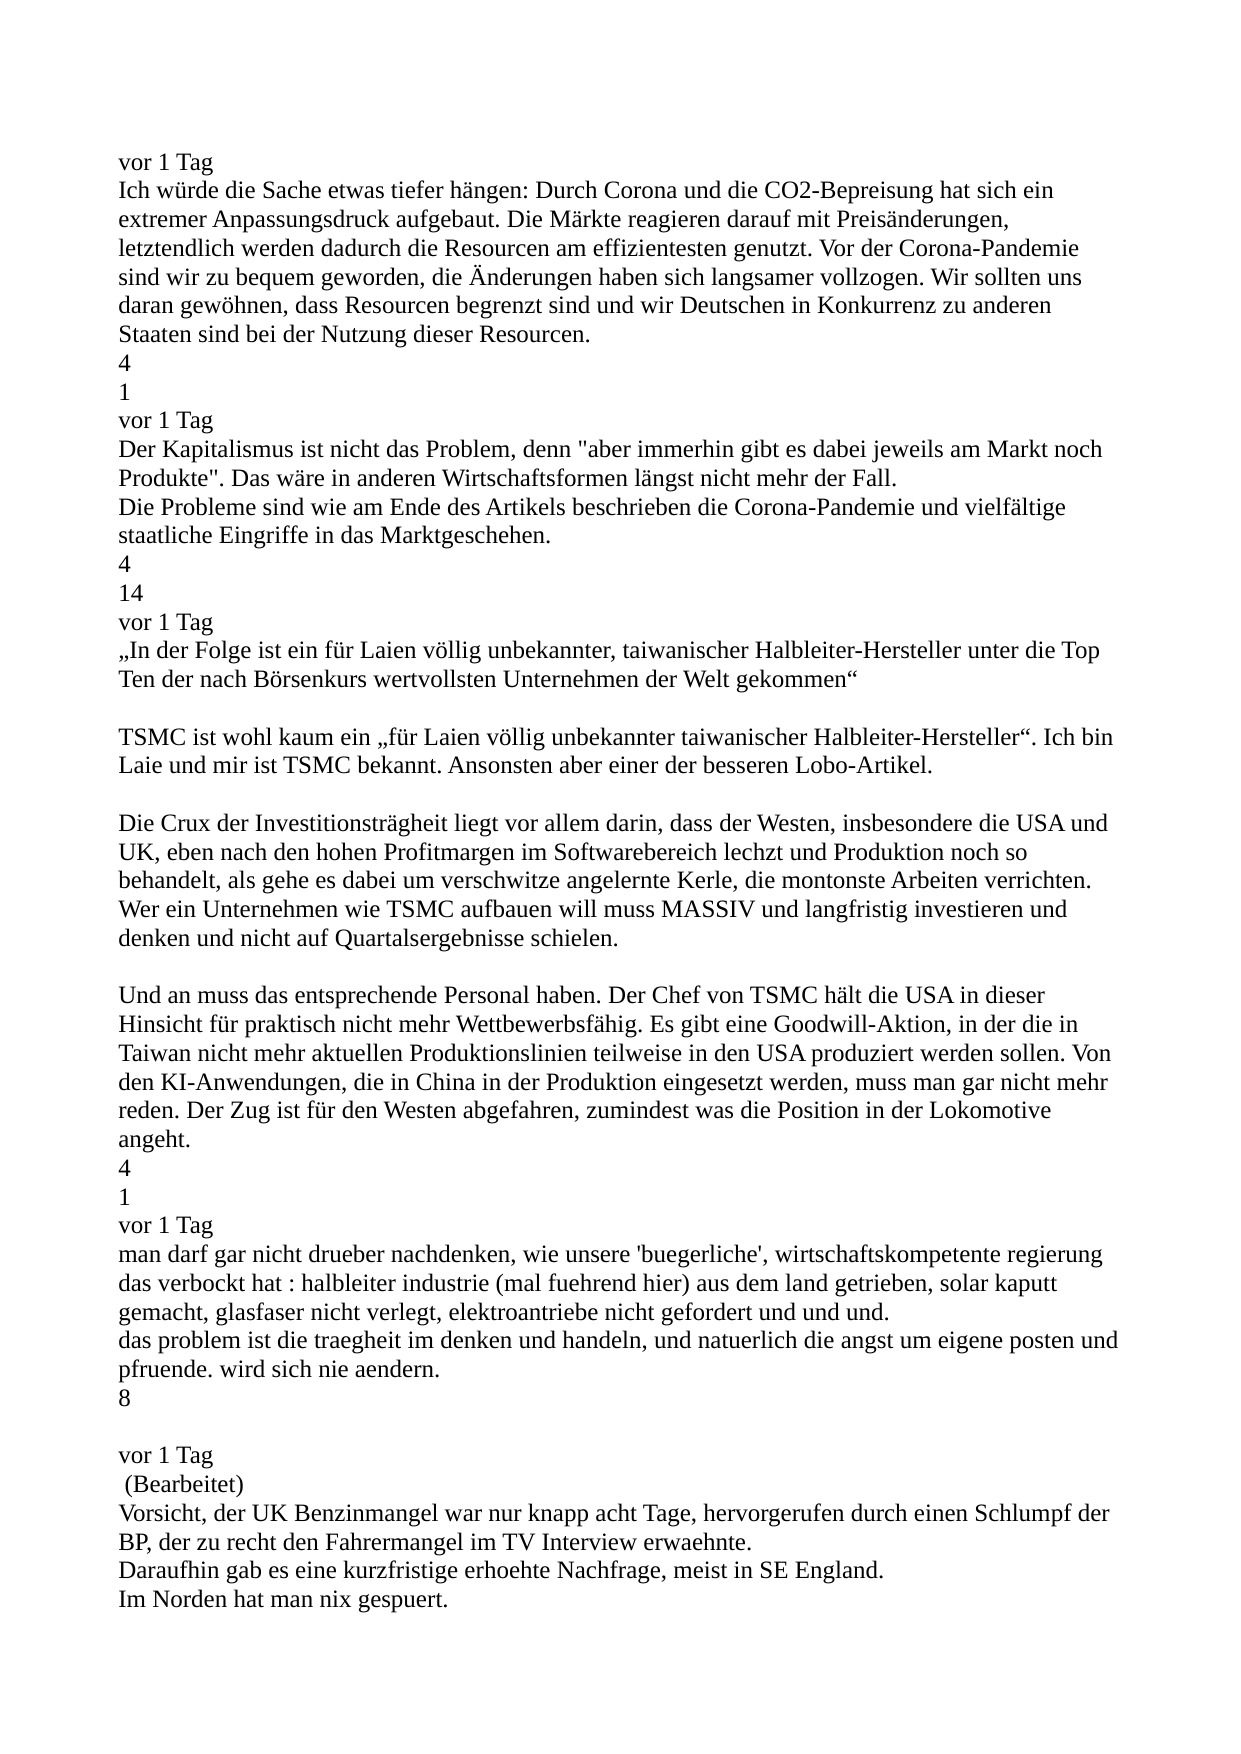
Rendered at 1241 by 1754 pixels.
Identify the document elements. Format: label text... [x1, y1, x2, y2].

text vor 1 Tag [118, 147, 1122, 176]
text Ich würde die Sache etwas tiefer hängen: Durch Corona und die CO2-Bepreisung hat sich ein extremer Anpassungsdruck aufgebaut. Die Märkte reagieren darauf mit Preisänderungen, letztendlich werden dadurch die Resourcen am effizientesten genutzt. Vor der Corona-Pandemie sind wir zu bequem geworden, die Änderungen haben sich langsamer vollzogen. Wir sollten uns daran gewöhnen, dass Resourcen begrenzt sind und wir Deutschen in Konkurrenz zu anderen Staaten sind bei der Nutzung dieser Resourcen. [118, 176, 1122, 348]
text Die Crux der Investitionsträgheit liegt vor allem darin, dass der Westen, insbesondere die USA und UK, eben nach den hohen Profitmargen im Softwarebereich lechzt und Produktion noch so behandelt, als gehe es dabei um verschwitze angelernte Kerle, die montonste Arbeiten verrichten. Wer ein Unternehmen wie TSMC aufbauen will muss MASSIV und langfristig investieren und denken und nicht auf Quartalsergebnisse schielen. [118, 808, 1122, 952]
text vor 1 Tag [118, 1441, 1122, 1469]
text 1 [118, 1182, 1122, 1211]
text Daraufhin gab es eine kurzfristige erhoehte Nachfrage, meist in SE England. [118, 1556, 1122, 1584]
text 8 [118, 1383, 1122, 1412]
text das problem ist die traegheit im denken und handeln, und natuerlich die angst um eigene posten und pfruende. wird sich nie aendern. [118, 1326, 1122, 1383]
text 4 [118, 348, 1122, 377]
text man darf gar nicht drueber nachdenken, wie unsere 'buegerliche', wirtschaftskompetente regierung das verbockt hat : halbleiter industrie (mal fuehrend hier) aus dem land getrieben, solar kaputt gemacht, glasfaser nicht verlegt, elektroantriebe nicht gefordert und und und. [118, 1239, 1122, 1326]
text vor 1 Tag [118, 1211, 1122, 1239]
text 14 [118, 578, 1122, 607]
text Im Norden hat man nix gespuert. [118, 1584, 1122, 1613]
text Die Probleme sind wie am Ende des Artikels beschrieben die Corona-Pandemie und vielfältige staatliche Eingriffe in das Marktgeschehen. [118, 492, 1122, 549]
text TSMC ist wohl kaum ein „für Laien völlig unbekannter taiwanischer Halbleiter-Hersteller“. Ich bin Laie und mir ist TSMC bekannt. Ansonsten aber einer der besseren Lobo-Artikel. [118, 722, 1122, 779]
text 4 [118, 1153, 1122, 1182]
text (Bearbeitet) [118, 1469, 1122, 1498]
text Der Kapitalismus ist nicht das Problem, denn "aber immerhin gibt es dabei jeweils am Markt noch Produkte". Das wäre in anderen Wirtschaftsformen längst nicht mehr der Fall. [118, 434, 1122, 492]
text vor 1 Tag [118, 607, 1122, 636]
text 1 [118, 377, 1122, 406]
text 4 [118, 549, 1122, 578]
text vor 1 Tag [118, 406, 1122, 434]
text Und an muss das entsprechende Personal haben. Der Chef von TSMC hält die USA in dieser Hinsicht für praktisch nicht mehr Wettbewerbsfähig. Es gibt eine Goodwill-Aktion, in der die in Taiwan nicht mehr aktuellen Produktionslinien teilweise in den USA produziert werden sollen. Von den KI-Anwendungen, die in China in der Produktion eingesetzt werden, muss man gar nicht mehr reden. Der Zug ist für den Westen abgefahren, zumindest was die Position in der Lokomotive angeht. [118, 981, 1122, 1153]
text „In der Folge ist ein für Laien völlig unbekannter, taiwanischer Halbleiter-Hersteller unter die Top Ten der nach Börsenkurs wertvollsten Unternehmen der Welt gekommen“ [118, 636, 1122, 693]
text Vorsicht, der UK Benzinmangel war nur knapp acht Tage, hervorgerufen durch einen Schlumpf der BP, der zu recht den Fahrermangel im TV Interview erwaehnte. [118, 1498, 1122, 1556]
